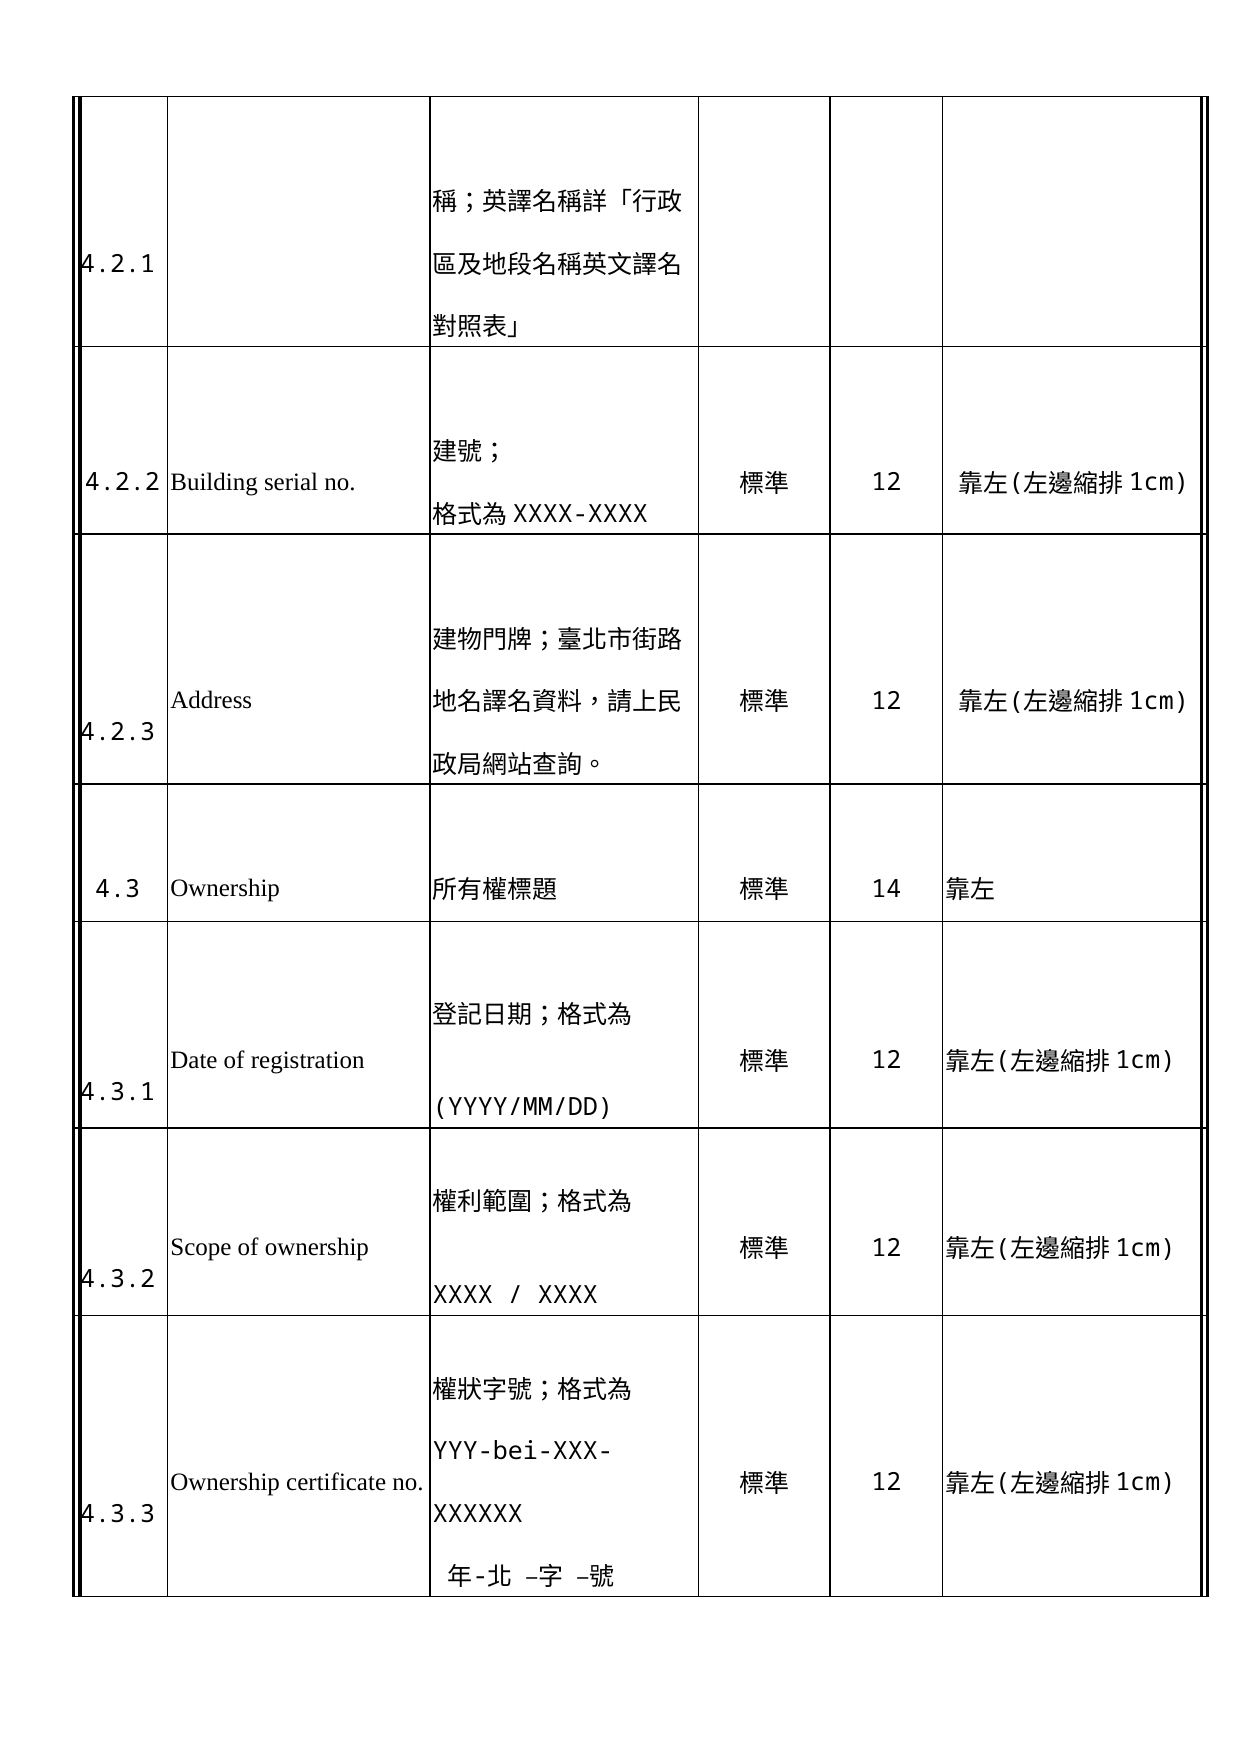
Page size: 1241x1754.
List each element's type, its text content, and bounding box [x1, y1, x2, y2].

table_cell 建號； 格式為XXXX-XXXX [431, 347, 698, 533]
table_cell 建物門牌；臺北市街路地名譯名資料，請上民政局網站查詢。 [431, 535, 698, 783]
table_cell [943, 97, 1200, 346]
table_cell 標準 [699, 347, 829, 533]
table_cell 標準 [699, 535, 829, 783]
table_cell 靠左(左邊縮排1cm) [943, 922, 1200, 1127]
table_cell 靠左 [943, 785, 1200, 921]
table_cell 12 [831, 535, 942, 783]
table_cell 權狀字號；格式為 YYY-bei-XXX-XXXXXX 年-北 –字 –號 [431, 1316, 698, 1596]
table_cell 靠左(左邊縮排1cm) [943, 1316, 1200, 1596]
table_cell 4.2.2 [82, 347, 167, 533]
table_cell 4.2.3 [82, 535, 167, 783]
table_cell 標準 [699, 785, 829, 921]
table_cell Building serial no. [168, 347, 429, 533]
table_cell [699, 97, 829, 346]
table_cell 14 [831, 785, 942, 921]
table_cell 靠左(左邊縮排1cm) [943, 1129, 1200, 1314]
table_cell 12 [831, 922, 942, 1127]
table_cell 12 [831, 347, 942, 533]
table_cell 標準 [699, 922, 829, 1127]
table_cell 4.3.3 [82, 1316, 167, 1596]
table_cell 標準 [699, 1129, 829, 1314]
table_cell 權利範圍；格式為 XXXX / XXXX [431, 1129, 698, 1314]
table_cell Date of registration [168, 922, 429, 1127]
table_cell 4.3.2 [82, 1129, 167, 1314]
table_cell Ownership [168, 785, 429, 921]
table_cell 登記日期；格式為 (YYYY/MM/DD) [431, 922, 698, 1127]
table_cell 靠左(左邊縮排1cm) [943, 347, 1200, 533]
table_cell 12 [831, 1129, 942, 1314]
table_cell Ownership certificate no. [168, 1316, 429, 1596]
table_cell [831, 97, 942, 346]
table_cell 4.3 [82, 785, 167, 921]
table_cell 所有權標題 [431, 785, 698, 921]
table_cell 靠左(左邊縮排1cm) [943, 535, 1200, 783]
table_cell [168, 97, 429, 346]
table_cell 標準 [699, 1316, 829, 1596]
table_cell 4.2.1 [82, 97, 167, 346]
table_cell Address [168, 535, 429, 783]
table_cell 稱；英譯名稱詳「行政區及地段名稱英文譯名對照表」 [431, 97, 698, 346]
table_cell 4.3.1 [82, 922, 167, 1127]
table_cell Scope of ownership [168, 1129, 429, 1314]
table_cell 12 [831, 1316, 942, 1596]
